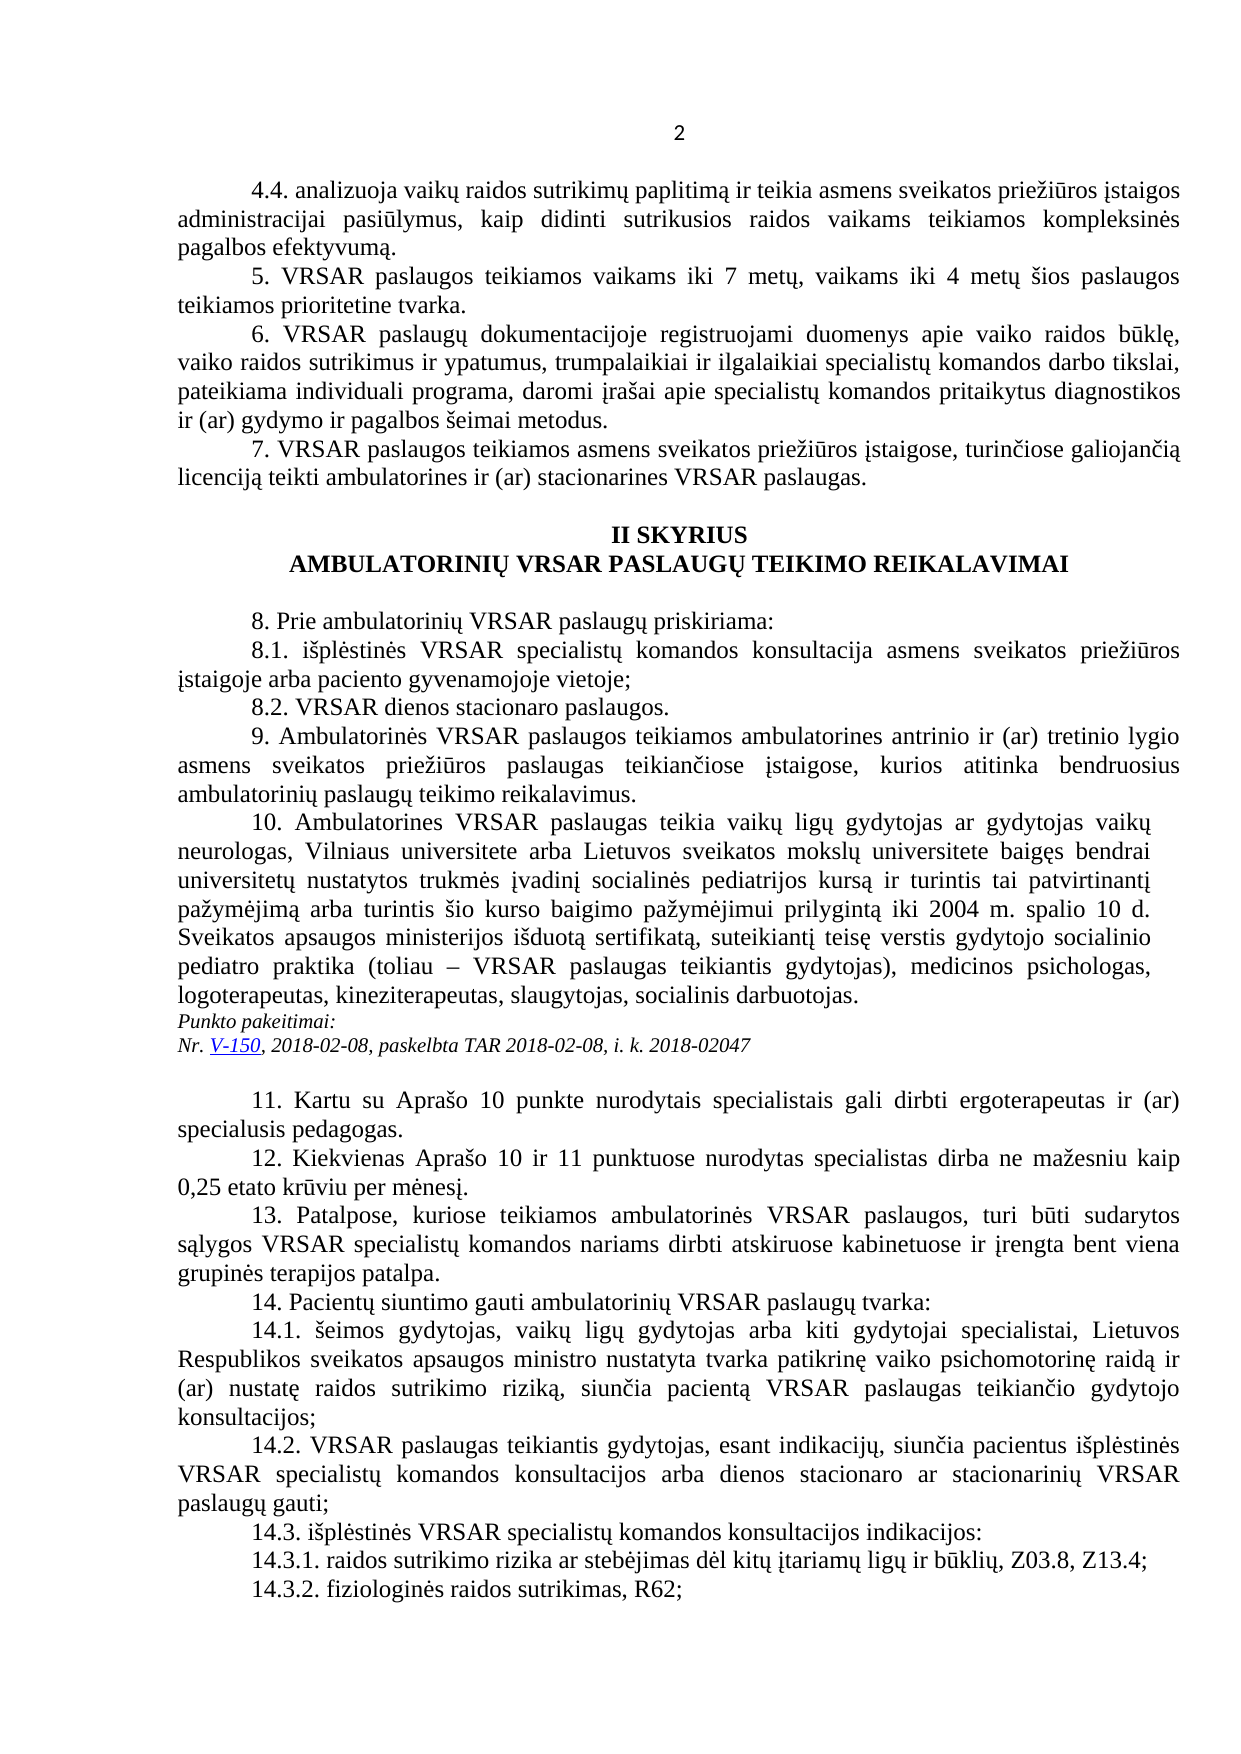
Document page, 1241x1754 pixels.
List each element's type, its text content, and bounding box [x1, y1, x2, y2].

text 8.2. VRSAR dienos stacionaro paslaugos. [177, 692, 1181, 721]
text 14.1. šeimos gydytojas, vaikų ligų gydytojas arba kiti gydytojai specialistai, Lietuvos Respublikos sveikatos apsaugos ministro nustatyta tvarka patikrinę vaiko psichomotorinę raidą ir (ar) nustatę raidos sutrikimo riziką, siunčia pacientą VRSAR paslaugas teikiančio gydytojo konsultacijos; [177, 1316, 1181, 1431]
text Punkto pakeitimai: [177, 1009, 1181, 1033]
text 7. VRSAR paslaugos teikiamos asmens sveikatos priežiūros įstaigose, turinčiose galiojančią licenciją teikti ambulatorines ir (ar) stacionarines VRSAR paslaugas. [177, 434, 1181, 491]
text 14.3.2. fiziologinės raidos sutrikimas, R62; [177, 1574, 1181, 1603]
text 10. Ambulatorines VRSAR paslaugas teikia vaikų ligų gydytojas ar gydytojas vaikų neurologas, Vilniaus universitete arba Lietuvos sveikatos mokslų universitete baigęs bendrai universitetų nustatytos trukmės įvadinį socialinės pediatrijos kursą ir turintis tai patvirtinantį pažymėjimą arba turintis šio kurso baigimo pažymėjimui prilygintą iki 2004 m. spalio 10 d. Sveikatos apsaugos ministerijos išduotą sertifikatą, suteikiantį teisę verstis gydytojo socialinio pediatro praktika (toliau – VRSAR paslaugas teikiantis gydytojas), medicinos psichologas, logoterapeutas, kineziterapeutas, slaugytojas, socialinis darbuotojas. [177, 807, 1152, 1009]
text 6. VRSAR paslaugų dokumentacijoje registruojami duomenys apie vaiko raidos būklę, vaiko raidos sutrikimus ir ypatumus, trumpalaikiai ir ilgalaikiai specialistų komandos darbo tikslai, pateikiama individuali programa, daromi įrašai apie specialistų komandos pritaikytus diagnostikos ir (ar) gydymo ir pagalbos šeimai metodus. [177, 319, 1181, 434]
text AMBULATORINIŲ vrsar PASLAUGŲ teikimo REIKALAVIMAI [177, 549, 1181, 577]
text 4.4. analizuoja vaikų raidos sutrikimų paplitimą ir teikia asmens sveikatos priežiūros įstaigos administracijai pasiūlymus, kaip didinti sutrikusios raidos vaikams teikiamos kompleksinės pagalbos efektyvumą. [177, 175, 1181, 261]
text 8. Prie ambulatorinių VRSAR paslaugų priskiriama: [177, 606, 1181, 635]
text 14. Pacientų siuntimo gauti ambulatorinių VRSAR paslaugų tvarka: [177, 1287, 1181, 1316]
text Nr. V-150, 2018-02-08, paskelbta TAR 2018-02-08, i. k. 2018-02047 [177, 1033, 1181, 1057]
text 12. Kiekvienas Aprašo 10 ir 11 punktuose nurodytas specialistas dirba ne mažesniu kaip 0,25 etato krūviu per mėnesį. [177, 1143, 1181, 1201]
text 8.1. išplėstinės VRSAR specialistų komandos konsultacija asmens sveikatos priežiūros įstaigoje arba paciento gyvenamojoje vietoje; [177, 635, 1181, 692]
text 9. Ambulatorinės VRSAR paslaugos teikiamos ambulatorines antrinio ir (ar) tretinio lygio asmens sveikatos priežiūros paslaugas teikiančiose įstaigose, kurios atitinka bendruosius ambulatorinių paslaugų teikimo reikalavimus. [177, 721, 1181, 807]
text 13. Patalpose, kuriose teikiamos ambulatorinės VRSAR paslaugos, turi būti sudarytos sąlygos VRSAR specialistų komandos nariams dirbti atskiruose kabinetuose ir įrengta bent viena grupinės terapijos patalpa. [177, 1201, 1181, 1287]
text 5. VRSAR paslaugos teikiamos vaikams iki 7 metų, vaikams iki 4 metų šios paslaugos teikiamos prioritetine tvarka. [177, 261, 1181, 319]
text 14.2. VRSAR paslaugas teikiantis gydytojas, esant indikacijų, siunčia pacientus išplėstinės VRSAR specialistų komandos konsultacijos arba dienos stacionaro ar stacionarinių VRSAR paslaugų gauti; [177, 1431, 1181, 1517]
text 11. Kartu su Aprašo 10 punkte nurodytais specialistais gali dirbti ergoterapeutas ir (ar) specialusis pedagogas. [177, 1086, 1181, 1143]
text II SKYRIUS [177, 520, 1181, 549]
text 14.3.1. raidos sutrikimo rizika ar stebėjimas dėl kitų įtariamų ligų ir būklių, Z03.8, Z13.4; [177, 1546, 1181, 1574]
text 14.3. išplėstinės VRSAR specialistų komandos konsultacijos indikacijos: [177, 1517, 1181, 1546]
